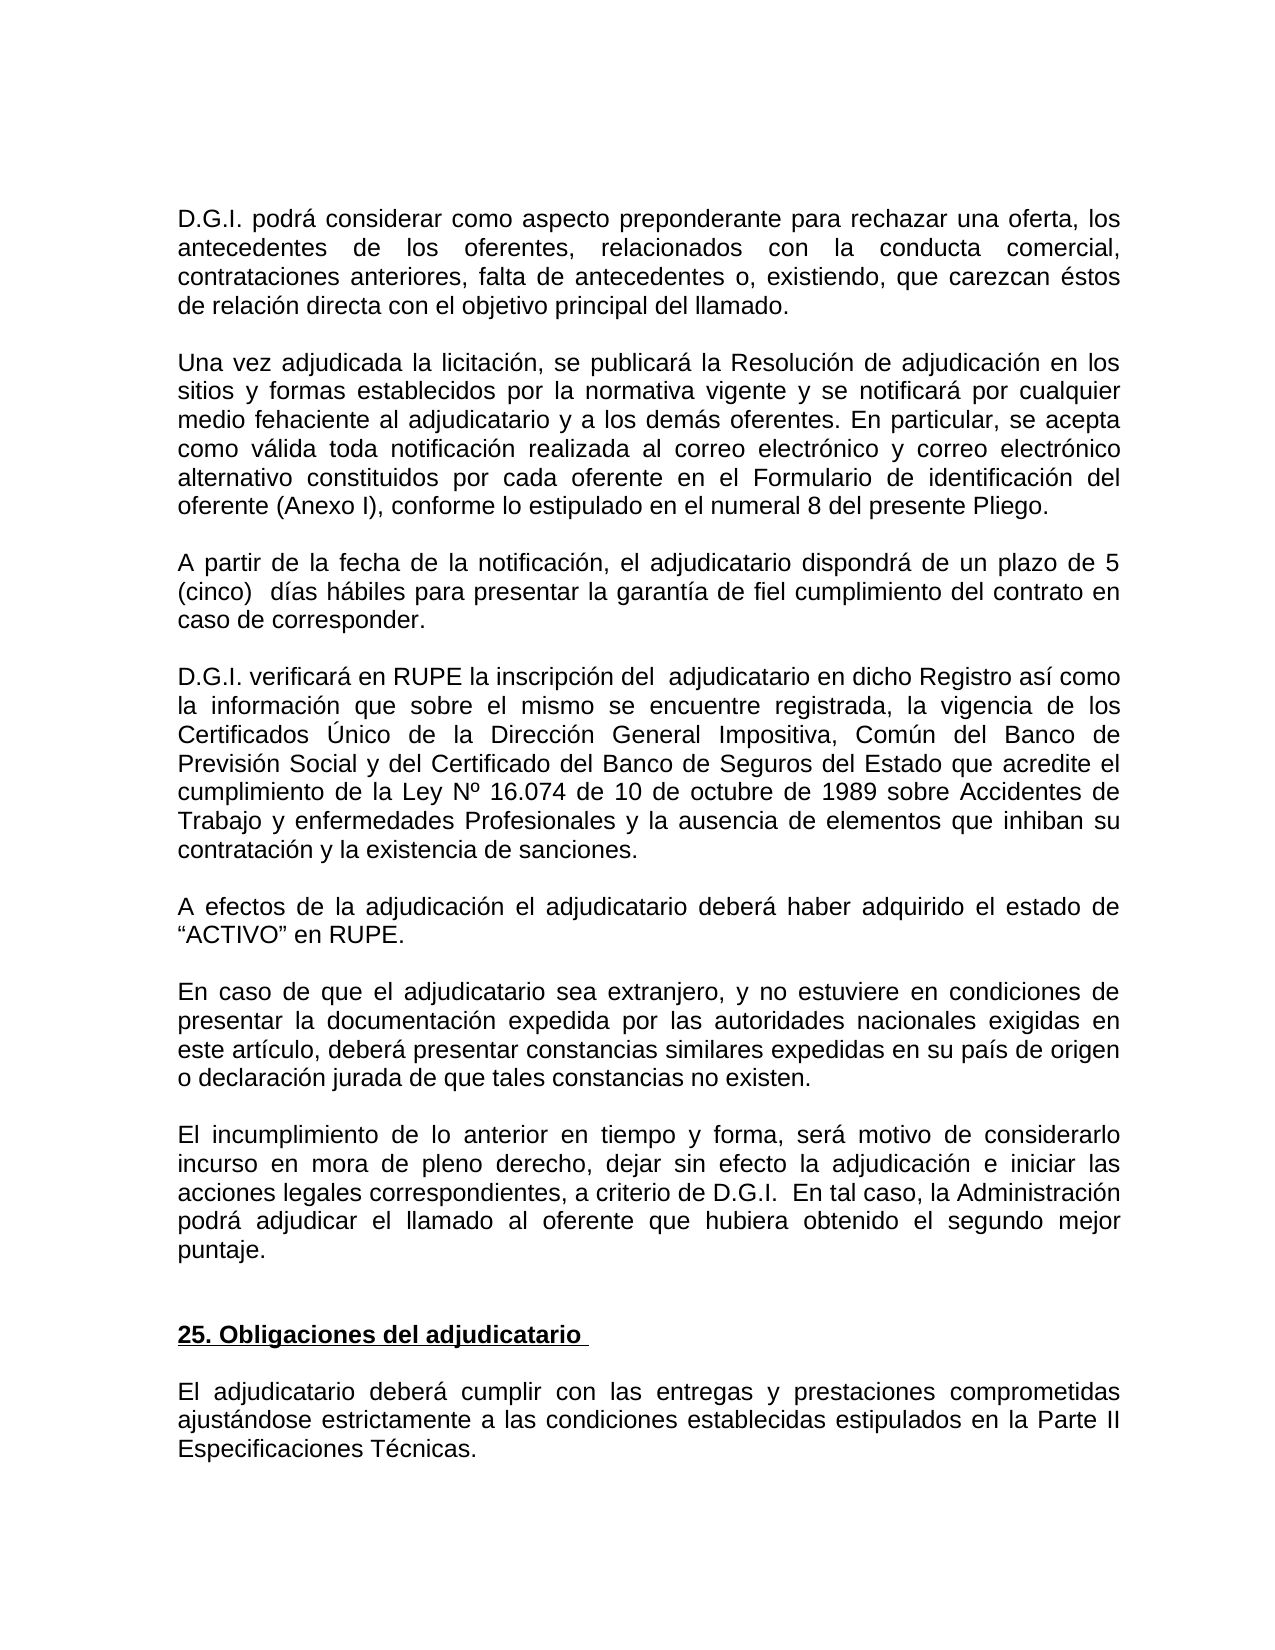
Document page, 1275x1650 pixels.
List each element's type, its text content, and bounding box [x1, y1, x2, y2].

text 25. Obligaciones del adjudicatario [177, 1320, 980, 1349]
text El incumplimiento de lo anterior en tiempo y forma, será motivo de considerarlo incurso en mora de pleno derecho, dejar sin efecto la adjudicación e iniciar las acciones legales correspondientes, a criterio de D.G.I. En tal caso, la Administración podrá adjudicar el llamado al oferente que hubiera obtenido el segundo mejor puntaje. [177, 1120, 1122, 1264]
text A partir de la fecha de la notificación, el adjudicatario dispondrá de un plazo de 5 (cinco) días hábiles para presentar la garantía de fiel cumplimiento del contrato en caso de corresponder. [177, 548, 1122, 634]
text Una vez adjudicada la licitación, se publicará la Resolución de adjudicación en los sitios y formas establecidos por la normativa vigente y se notificará por cualquier medio fehaciente al adjudicatario y a los demás oferentes. En particular, se acepta como válida toda notificación realizada al correo electrónico y correo electrónico alternativo constituidos por cada oferente en el Formulario de identificación del oferente (Anexo I), conforme lo estipulado en el numeral 8 del presente Pliego. [177, 347, 1122, 520]
text D.G.I. podrá considerar como aspecto preponderante para rechazar una oferta, los antecedentes de los oferentes, relacionados con la conducta comercial, contrataciones anteriores, falta de antecedentes o, existiendo, que carezcan éstos de relación directa con el objetivo principal del llamado. [177, 204, 1122, 319]
text A efectos de la adjudicación el adjudicatario deberá haber adquirido el estado de “ACTIVO” en RUPE. [177, 892, 1122, 949]
text En caso de que el adjudicatario sea extranjero, y no estuviere en condiciones de presentar la documentación expedida por las autoridades nacionales exigidas en este artículo, deberá presentar constancias similares expedidas en su país de origen o declaración jurada de que tales constancias no existen. [177, 977, 1122, 1092]
text D.G.I. verificará en RUPE la inscripción del adjudicatario en dicho Registro así como la información que sobre el mismo se encuentre registrada, la vigencia de los Certificados Único de la Dirección General Impositiva, Común del Banco de Previsión Social y del Certificado del Banco de Seguros del Estado que acredite el cumplimiento de la Ley Nº 16.074 de 10 de octubre de 1989 sobre Accidentes de Trabajo y enfermedades Profesionales y la ausencia de elementos que inhiban su contratación y la existencia de sanciones. [177, 662, 1122, 863]
text El adjudicatario deberá cumplir con las entregas y prestaciones comprometidas ajustándose estrictamente a las condiciones establecidas estipulados en la Parte II Especificaciones Técnicas. [177, 1377, 1122, 1463]
